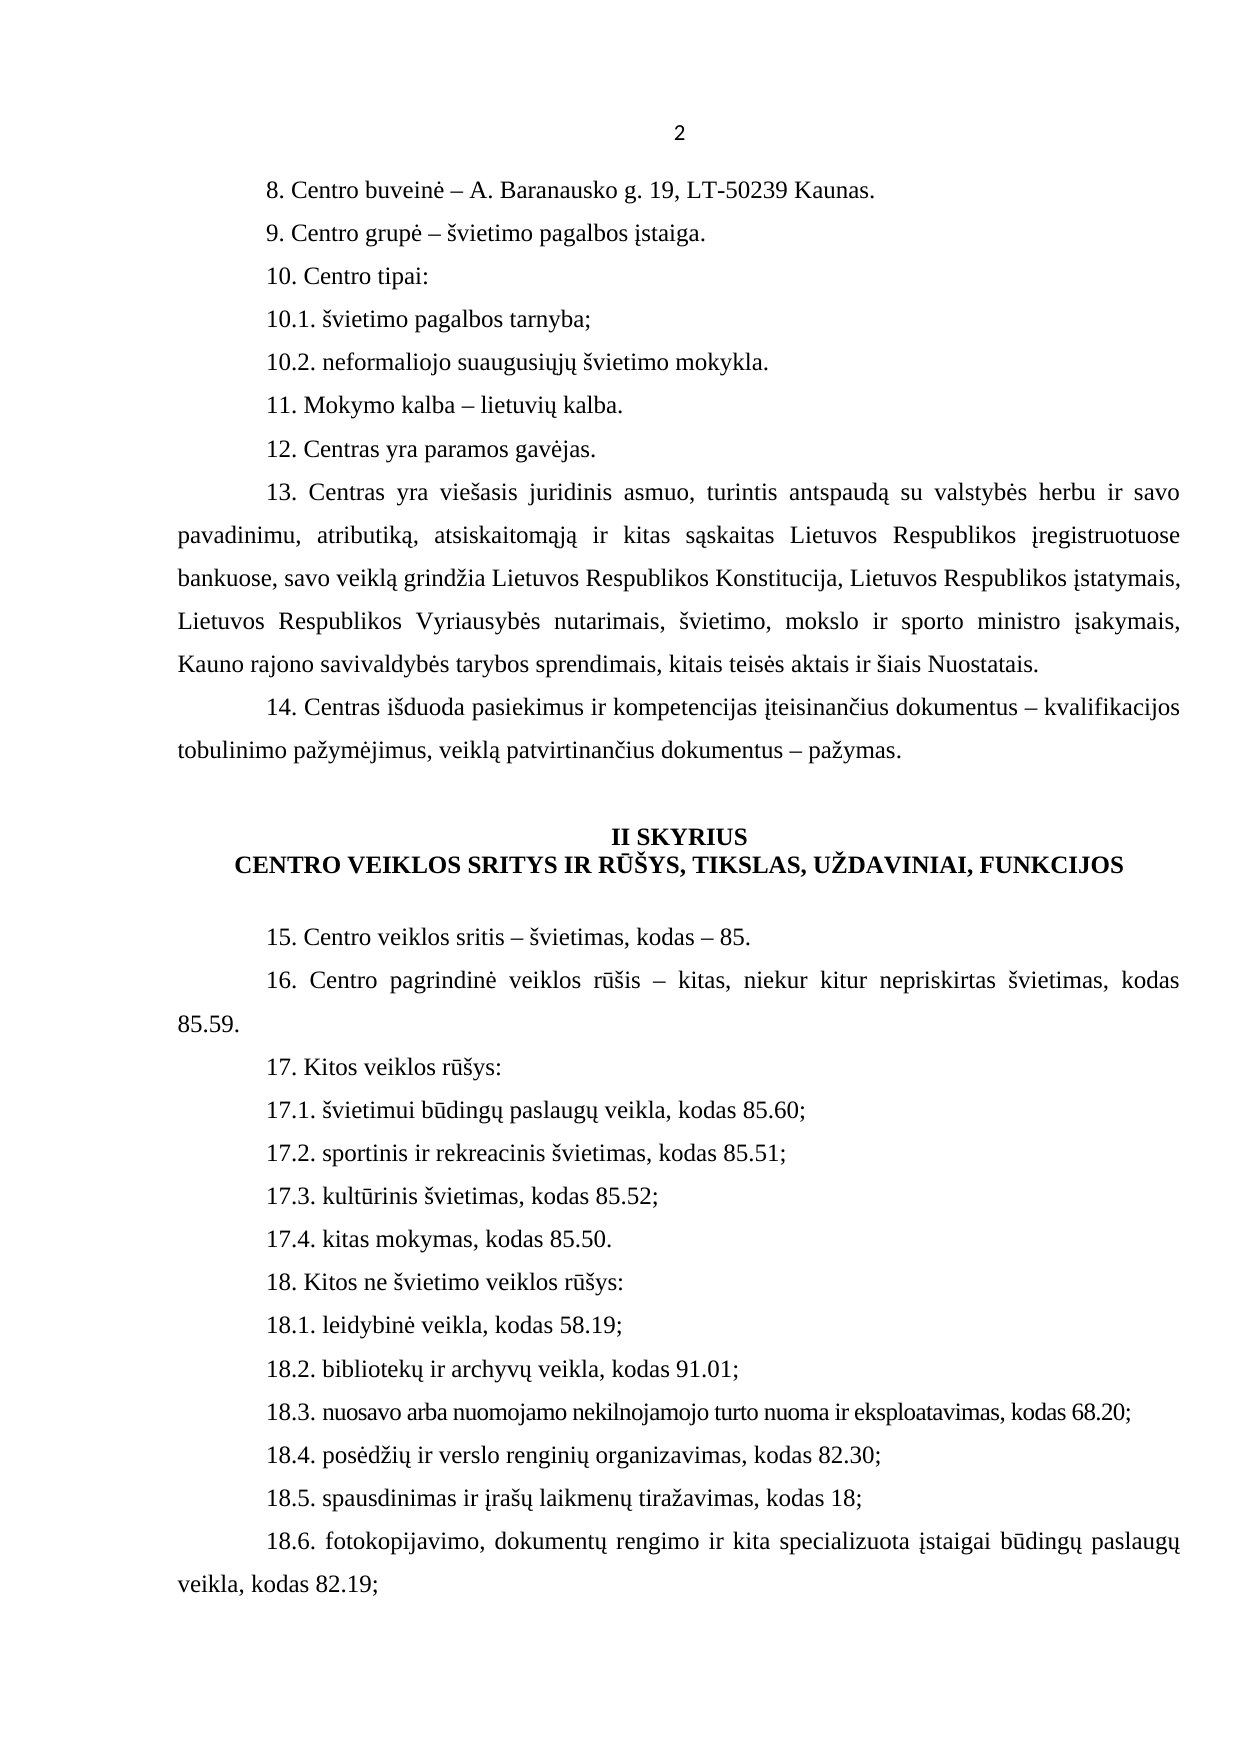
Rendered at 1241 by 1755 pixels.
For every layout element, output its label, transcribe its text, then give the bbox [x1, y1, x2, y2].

text 17. Kitos veiklos rūšys: [177, 1052, 1181, 1081]
text 16. Centro pagrindinė veiklos rūšis – kitas, niekur kitur nepriskirtas švietimas, kodas 85.59. [177, 966, 1181, 1037]
text 12. Centras yra paramos gavėjas. [177, 434, 1181, 462]
text CENTRO VEIKLOS SRITYS IR RŪŠYS, TIKSLAS, UŽDAVINIAI, FUNKCIJOS [177, 851, 1181, 879]
text 9. Centro grupė – švietimo pagalbos įstaiga. [177, 218, 1181, 247]
text 17.2. sportinis ir rekreacinis švietimas, kodas 85.51; [177, 1138, 1181, 1167]
text 15. Centro veiklos sritis – švietimas, kodas – 85. [177, 922, 1181, 951]
text 17.1. švietimui būdingų paslaugų veikla, kodas 85.60; [177, 1095, 1181, 1124]
text 13. Centras yra viešasis juridinis asmuo, turintis antspaudą su valstybės herbu ir savo pavadinimu, atributiką, atsiskaitomąją ir kitas sąskaitas Lietuvos Respublikos įregistruotuose bankuose, savo veiklą grindžia Lietuvos Respublikos Konstitucija, Lietuvos Respublikos įstatymais, Lietuvos Respublikos Vyriausybės nutarimais, švietimo, mokslo ir sporto ministro įsakymais, Kauno rajono savivaldybės tarybos sprendimais, kitais teisės aktais ir šiais Nuostatais. [177, 477, 1181, 678]
text 10.2. neformaliojo suaugusiųjų švietimo mokykla. [177, 347, 1181, 376]
text 18.3. nuosavo arba nuomojamo nekilnojamojo turto nuoma ir eksploatavimas, kodas 68.20; [177, 1397, 1181, 1426]
text 18.5. spausdinimas ir įrašų laikmenų tiražavimas, kodas 18; [177, 1483, 1181, 1512]
text 10.1. švietimo pagalbos tarnyba; [177, 304, 1181, 333]
text 14. Centras išduoda pasiekimus ir kompetencijas įteisinančius dokumentus – kvalifikacijos tobulinimo pažymėjimus, veiklą patvirtinančius dokumentus – pažymas. [177, 692, 1181, 764]
text 10. Centro tipai: [177, 261, 1181, 290]
text 8. Centro buveinė – A. Baranausko g. 19, LT-50239 Kaunas. [177, 175, 1181, 204]
text 11. Mokymo kalba – lietuvių kalba. [177, 391, 1181, 419]
text 17.3. kultūrinis švietimas, kodas 85.52; [177, 1181, 1181, 1210]
text 18.2. bibliotekų ir archyvų veikla, kodas 91.01; [177, 1354, 1181, 1382]
text II SKYRIUS [177, 822, 1181, 851]
text 18.6. fotokopijavimo, dokumentų rengimo ir kita specializuota įstaigai būdingų paslaugų veikla, kodas 82.19; [177, 1526, 1181, 1598]
text 17.4. kitas mokymas, kodas 85.50. [177, 1224, 1181, 1253]
text 18.1. leidybinė veikla, kodas 58.19; [177, 1311, 1181, 1339]
text 18. Kitos ne švietimo veiklos rūšys: [177, 1267, 1181, 1296]
text 18.4. posėdžių ir verslo renginių organizavimas, kodas 82.30; [177, 1440, 1181, 1469]
